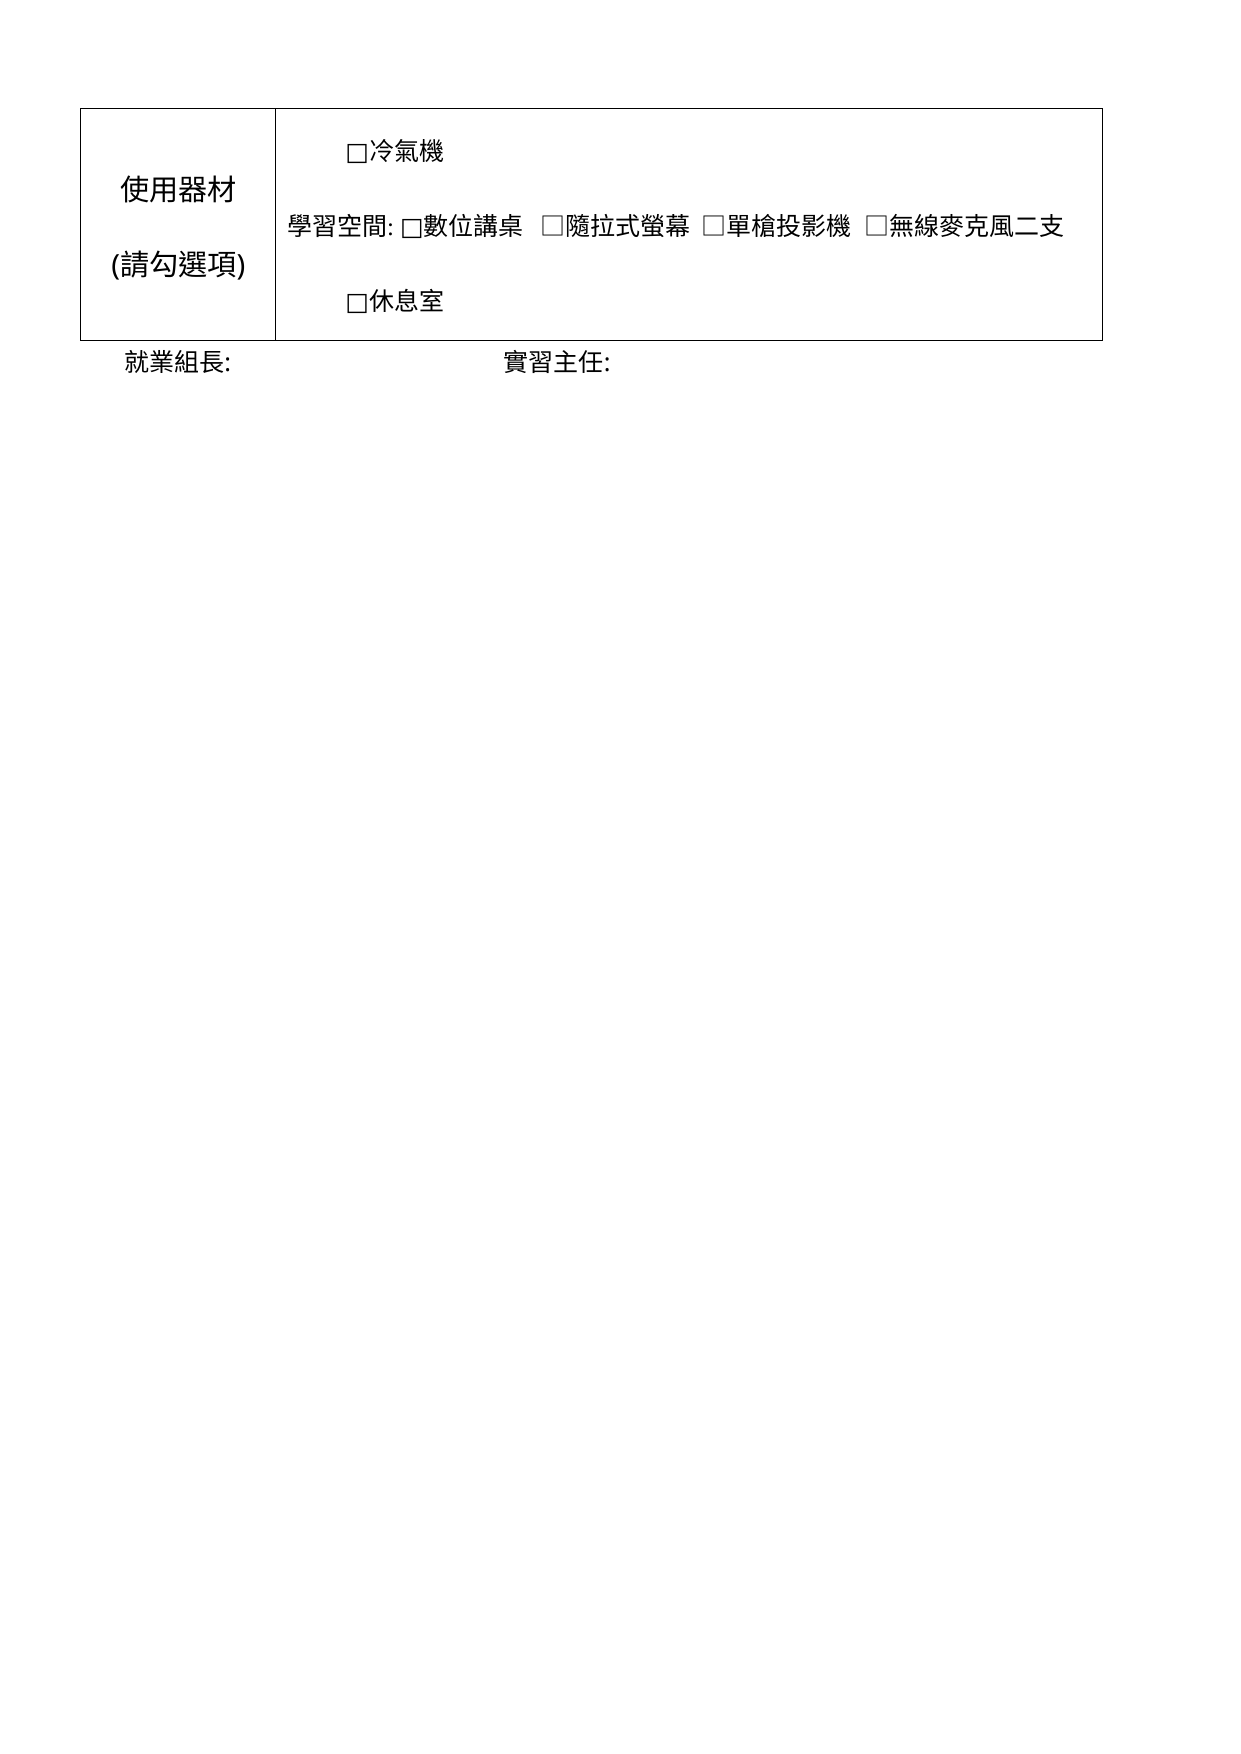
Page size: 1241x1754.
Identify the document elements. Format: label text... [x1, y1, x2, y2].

table_cell □冷氣機 學習空間: □數位講桌 □隨拉式螢幕 □單槍投影機 □無線麥克風二支 □休息室 [276, 109, 1102, 340]
table_cell 使用器材 (請勾選項) [81, 109, 275, 340]
text 就業組長: 實習主任: [124, 341, 1146, 379]
